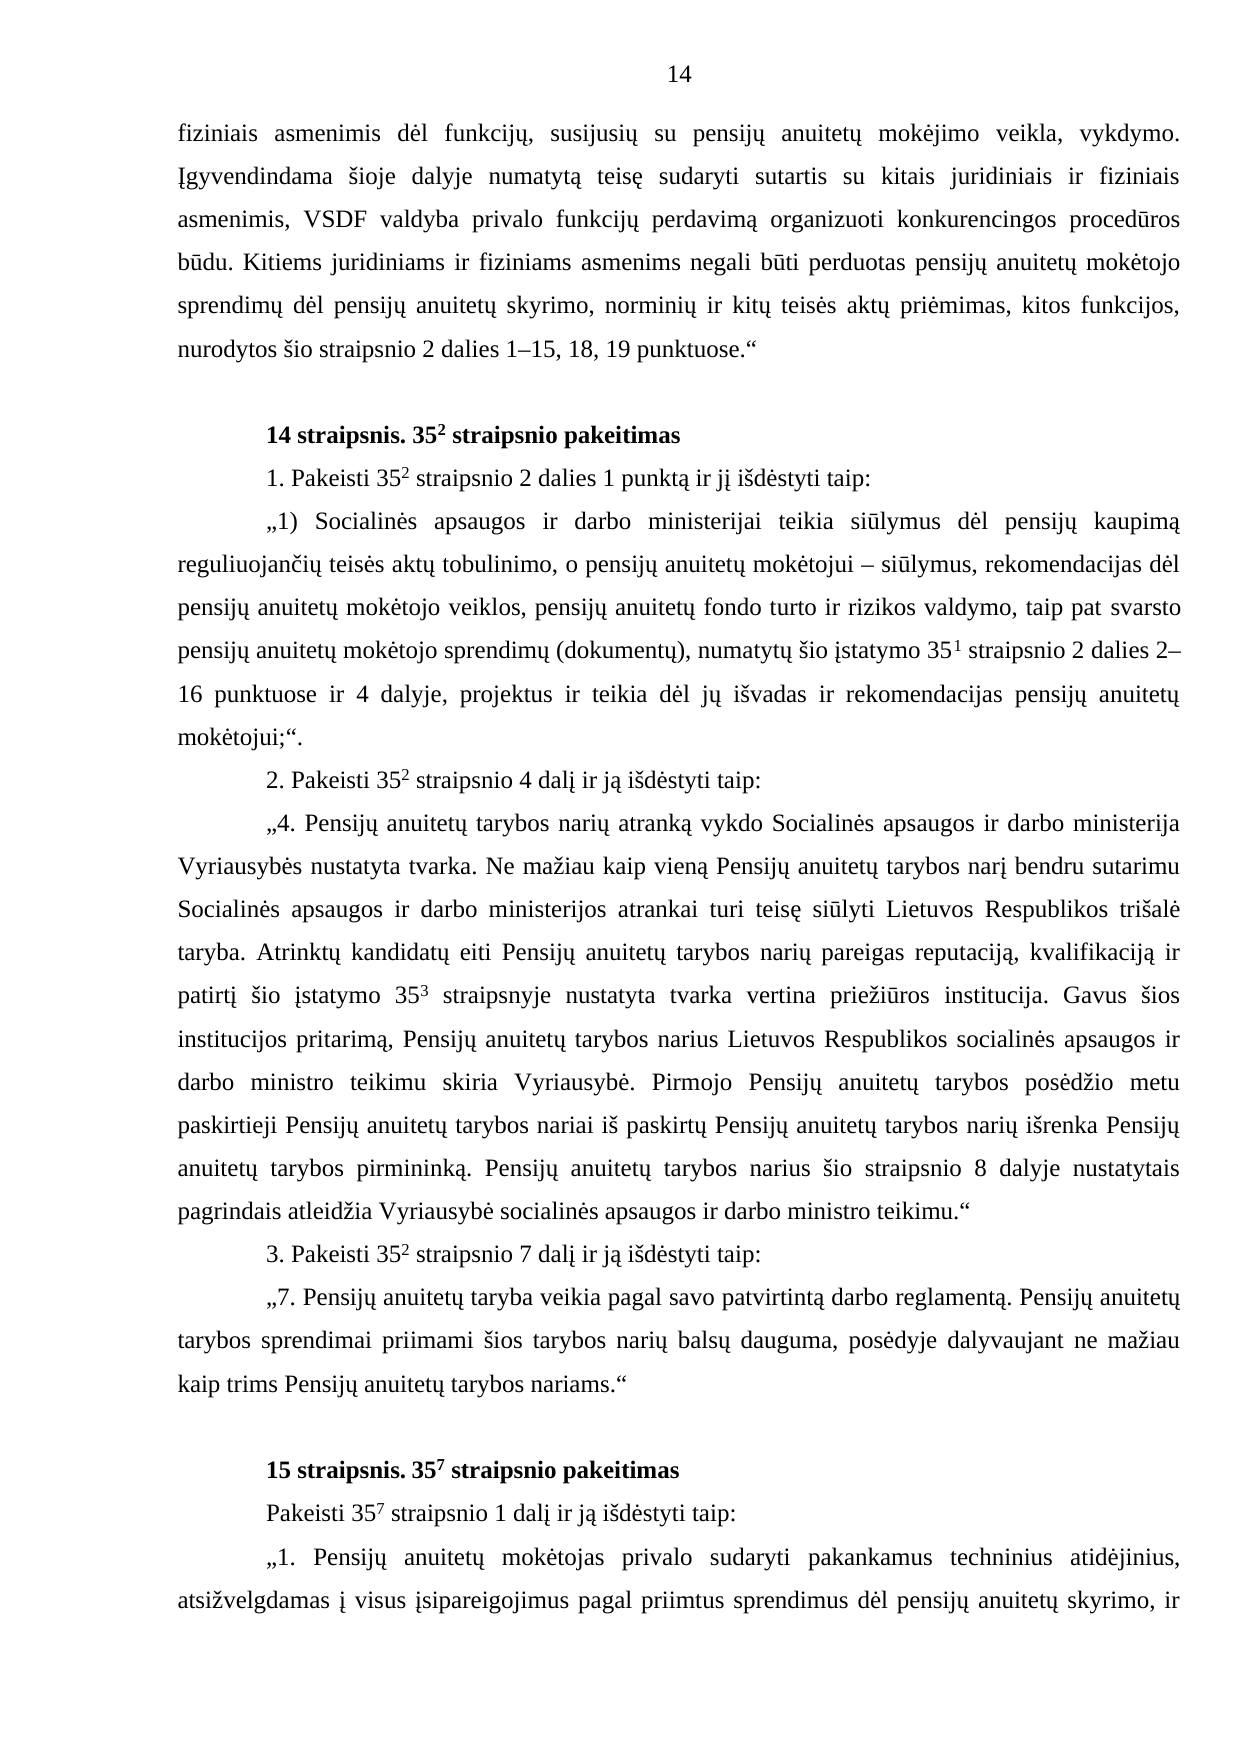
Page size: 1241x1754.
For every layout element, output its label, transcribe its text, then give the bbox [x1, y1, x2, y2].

text „1. Pensijų anuitetų mokėtojas privalo sudaryti pakankamus techninius atidėjinius, atsižvelgdamas į visus įsipareigojimus pagal priimtus sprendimus dėl pensijų anuitetų skyrimo, ir [177, 1542, 1181, 1613]
text Pakeisti 357 straipsnio 1 dalį ir ją išdėstyti taip: [177, 1498, 1181, 1527]
text fiziniais asmenimis dėl funkcijų, susijusių su pensijų anuitetų mokėjimo veikla, vykdymo. Įgyvendindama šioje dalyje numatytą teisę sudaryti sutartis su kitais juridiniais ir fiziniais asmenimis, VSDF valdyba privalo funkcijų perdavimą organizuoti konkurencingos procedūros būdu. Kitiems juridiniams ir fiziniams asmenims negali būti perduotas pensijų anuitetų mokėtojo sprendimų dėl pensijų anuitetų skyrimo, norminių ir kitų teisės aktų priėmimas, kitos funkcijos, nurodytos šio straipsnio 2 dalies 1–15, 18, 19 punktuose.“ [177, 118, 1181, 362]
text 2. Pakeisti 352 straipsnio 4 dalį ir ją išdėstyti taip: [177, 765, 1181, 794]
text 14 straipsnis. 352 straipsnio pakeitimas [177, 420, 1181, 449]
text 15 straipsnis. 357 straipsnio pakeitimas [177, 1455, 1181, 1484]
text 1. Pakeisti 352 straipsnio 2 dalies 1 punktą ir jį išdėstyti taip: [177, 463, 1181, 492]
text „1) Socialinės apsaugos ir darbo ministerijai teikia siūlymus dėl pensijų kaupimą reguliuojančių teisės aktų tobulinimo, o pensijų anuitetų mokėtojui – siūlymus, rekomendacijas dėl pensijų anuitetų mokėtojo veiklos, pensijų anuitetų fondo turto ir rizikos valdymo, taip pat svarsto pensijų anuitetų mokėtojo sprendimų (dokumentų), numatytų šio įstatymo 351 straipsnio 2 dalies 2–16 punktuose ir 4 dalyje, projektus ir teikia dėl jų išvadas ir rekomendacijas pensijų anuitetų mokėtojui;“. [177, 506, 1181, 751]
text 3. Pakeisti 352 straipsnio 7 dalį ir ją išdėstyti taip: [177, 1239, 1181, 1268]
text „4. Pensijų anuitetų tarybos narių atranką vykdo Socialinės apsaugos ir darbo ministerija Vyriausybės nustatyta tvarka. Ne mažiau kaip vieną Pensijų anuitetų tarybos narį bendru sutarimu Socialinės apsaugos ir darbo ministerijos atrankai turi teisę siūlyti Lietuvos Respublikos trišalė taryba. Atrinktų kandidatų eiti Pensijų anuitetų tarybos narių pareigas reputaciją, kvalifikaciją ir patirtį šio įstatymo 353 straipsnyje nustatyta tvarka vertina priežiūros institucija. Gavus šios institucijos pritarimą, Pensijų anuitetų tarybos narius Lietuvos Respublikos socialinės apsaugos ir darbo ministro teikimu skiria Vyriausybė. Pirmojo Pensijų anuitetų tarybos posėdžio metu paskirtieji Pensijų anuitetų tarybos nariai iš paskirtų Pensijų anuitetų tarybos narių išrenka Pensijų anuitetų tarybos pirmininką. Pensijų anuitetų tarybos narius šio straipsnio 8 dalyje nustatytais pagrindais atleidžia Vyriausybė socialinės apsaugos ir darbo ministro teikimu.“ [177, 808, 1181, 1225]
text „7. Pensijų anuitetų taryba veikia pagal savo patvirtintą darbo reglamentą. Pensijų anuitetų tarybos sprendimai priimami šios tarybos narių balsų dauguma, posėdyje dalyvaujant ne mažiau kaip trims Pensijų anuitetų tarybos nariams.“ [177, 1282, 1181, 1397]
